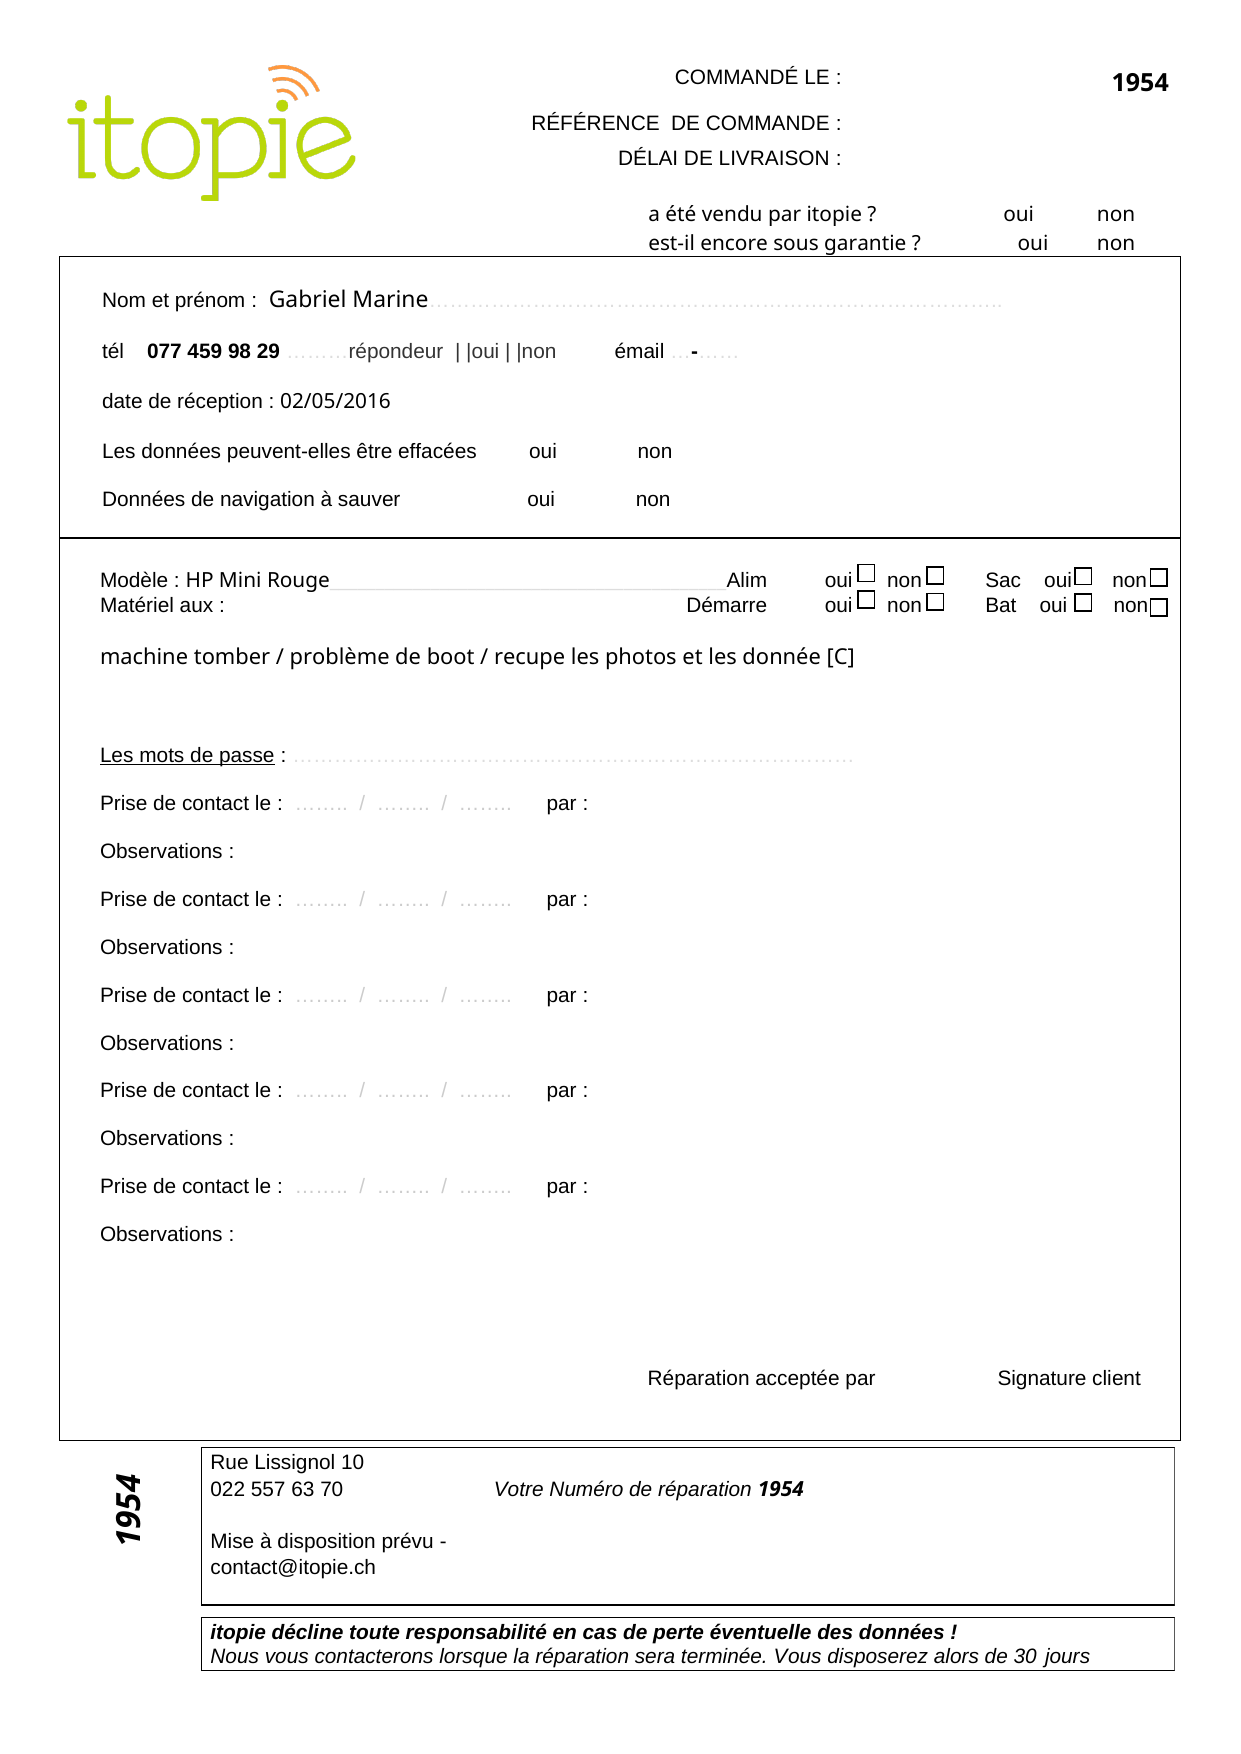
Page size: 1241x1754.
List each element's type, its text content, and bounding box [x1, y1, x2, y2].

text Prise de contact le : …….. / …….. / …….. par : [60, 979, 1180, 1006]
table_header 1954 [847, 59, 1180, 104]
text Les mots de passe : ……………………………………………………………………… [60, 740, 1180, 767]
text Prise de contact le : …….. / …….. / …….. par : [60, 883, 1180, 911]
text Observations : [60, 1027, 1180, 1054]
text a été vendu par itopie ? oui non [59, 199, 1181, 228]
table_cell [847, 140, 1180, 175]
table_cell DÉLAI DE LIVRAISON : [490, 140, 847, 175]
text Observations : [60, 836, 1180, 863]
table_header Rue Lissignol 10 022 557 63 70 Votre Numéro de réparation 1954 Mise à disposition prévu - contact@itopie.ch [195, 1441, 1180, 1611]
text machine tomber / problème de boot / recupe les photos et les donnée [C] [60, 638, 1180, 671]
picture [67, 65, 356, 201]
text Nom et prénom : Gabriel Marine……………………………………………………………………….. [60, 280, 1180, 314]
text date de réception : 02/05/2016 [60, 383, 1180, 415]
table_cell RÉFÉRENCE DE COMMANDE : [490, 105, 847, 140]
text Observations : [60, 931, 1180, 958]
text Observations : [60, 1219, 1180, 1246]
text est-il encore sous garantie ? oui non [59, 228, 1181, 256]
text Prise de contact le : …….. / …….. / …….. par : [60, 788, 1180, 815]
text Les données peuvent-elles être effacées oui non [60, 436, 1180, 463]
text Modèle : HP Mini Rouge Alim oui non Sac oui non [948, 562, 1180, 590]
text Matériel aux : Démarre oui non Bat oui non [60, 590, 1180, 617]
text Observations : [60, 1123, 1180, 1150]
table_cell itopie décline toute responsabilité en cas de perte éventuelle des données ! Nous vous contacterons lorsque la réparation sera terminée. Vous disposerez alors de 30 jours [195, 1611, 1180, 1677]
text tél 077 459 98 29 ………répondeur | |oui | |non émail …-…… [60, 335, 1180, 362]
table_header 1954 [59, 1441, 195, 1677]
text Prise de contact le : …….. / …….. / …….. par : [60, 1171, 1180, 1198]
text Modèle : HP Mini Rouge Alim oui non Sac oui non [879, 562, 925, 590]
text Modèle : HP Mini Rouge Alim oui non Sac oui non [60, 562, 856, 590]
table_header COMMANDÉ LE : [490, 59, 847, 104]
text Réparation acceptée par Signature client [60, 1363, 1180, 1390]
table_cell [847, 105, 1180, 140]
text Données de navigation à sauver oui non [60, 484, 1180, 511]
text Prise de contact le : …….. / …….. / …….. par : [60, 1075, 1180, 1102]
